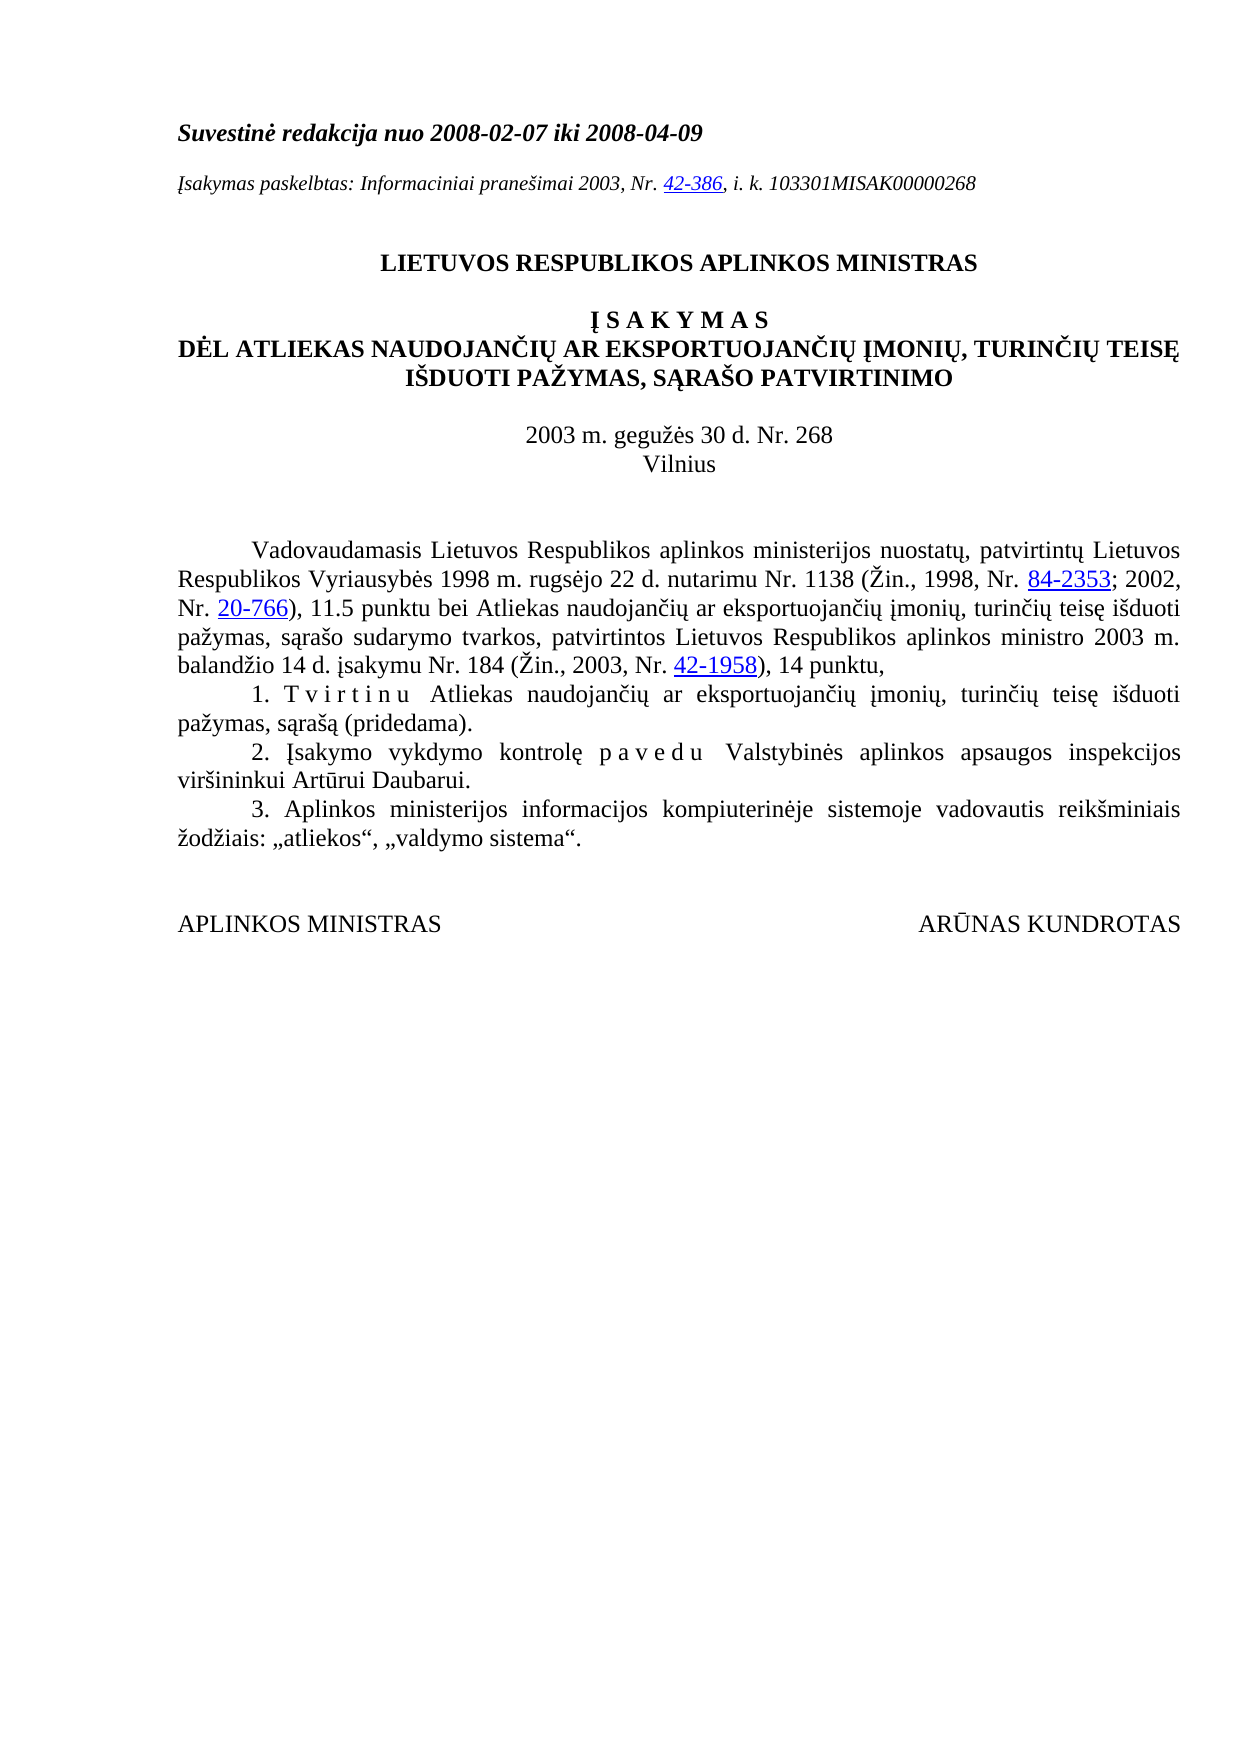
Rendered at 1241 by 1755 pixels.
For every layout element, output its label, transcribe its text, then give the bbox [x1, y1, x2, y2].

text LIETUVOS RESPUBLIKOS APLINKOS MINISTRAS [177, 248, 1181, 277]
text Įsakymas paskelbtas: Informaciniai pranešimai 2003, Nr. 42-386, i. k. 103301MISAK00000268 [177, 171, 1181, 195]
text Į S A K Y M A S [177, 305, 1181, 334]
text DĖL ATLIEKAS NAUDOJANČIŲ AR EKSPORTUOJANČIŲ ĮMONIŲ, TURINČIŲ TEISĘ IŠDUOTI PAŽYMAS, SĄRAŠO PATVIRTINIMO [177, 334, 1181, 392]
text Vadovaudamasis Lietuvos Respublikos aplinkos ministerijos nuostatų, patvirtintų Lietuvos Respublikos Vyriausybės 1998 m. rugsėjo 22 d. nutarimu Nr. 1138 (Žin., 1998, Nr. 84-2353; 2002, Nr. 20-766), 11.5 punktu bei Atliekas naudojančių ar eksportuojančių įmonių, turinčių teisę išduoti pažymas, sąrašo sudarymo tvarkos, patvirtintos Lietuvos Respublikos aplinkos ministro 2003 m. balandžio 14 d. įsakymu Nr. 184 (Žin., 2003, Nr. 42-1958), 14 punktu, [177, 535, 1181, 679]
text APLINKOS MINISTRAS ARŪNAS KUNDROTAS [177, 909, 1181, 938]
text Suvestinė redakcija nuo 2008-02-07 iki 2008-04-09 [177, 118, 1181, 147]
text 1. Tvirtinu Atliekas naudojančių ar eksportuojančių įmonių, turinčių teisę išduoti pažymas, sąrašą (pridedama). [177, 679, 1181, 737]
text 2003 m. gegužės 30 d. Nr. 268 [177, 420, 1181, 449]
text 3. Aplinkos ministerijos informacijos kompiuterinėje sistemoje vadovautis reikšminiais žodžiais: „atliekos“, „valdymo sistema“. [177, 794, 1181, 852]
text 2. Įsakymo vykdymo kontrolę pavedu Valstybinės aplinkos apsaugos inspekcijos viršininkui Artūrui Daubarui. [177, 737, 1181, 794]
text Vilnius [177, 449, 1181, 478]
